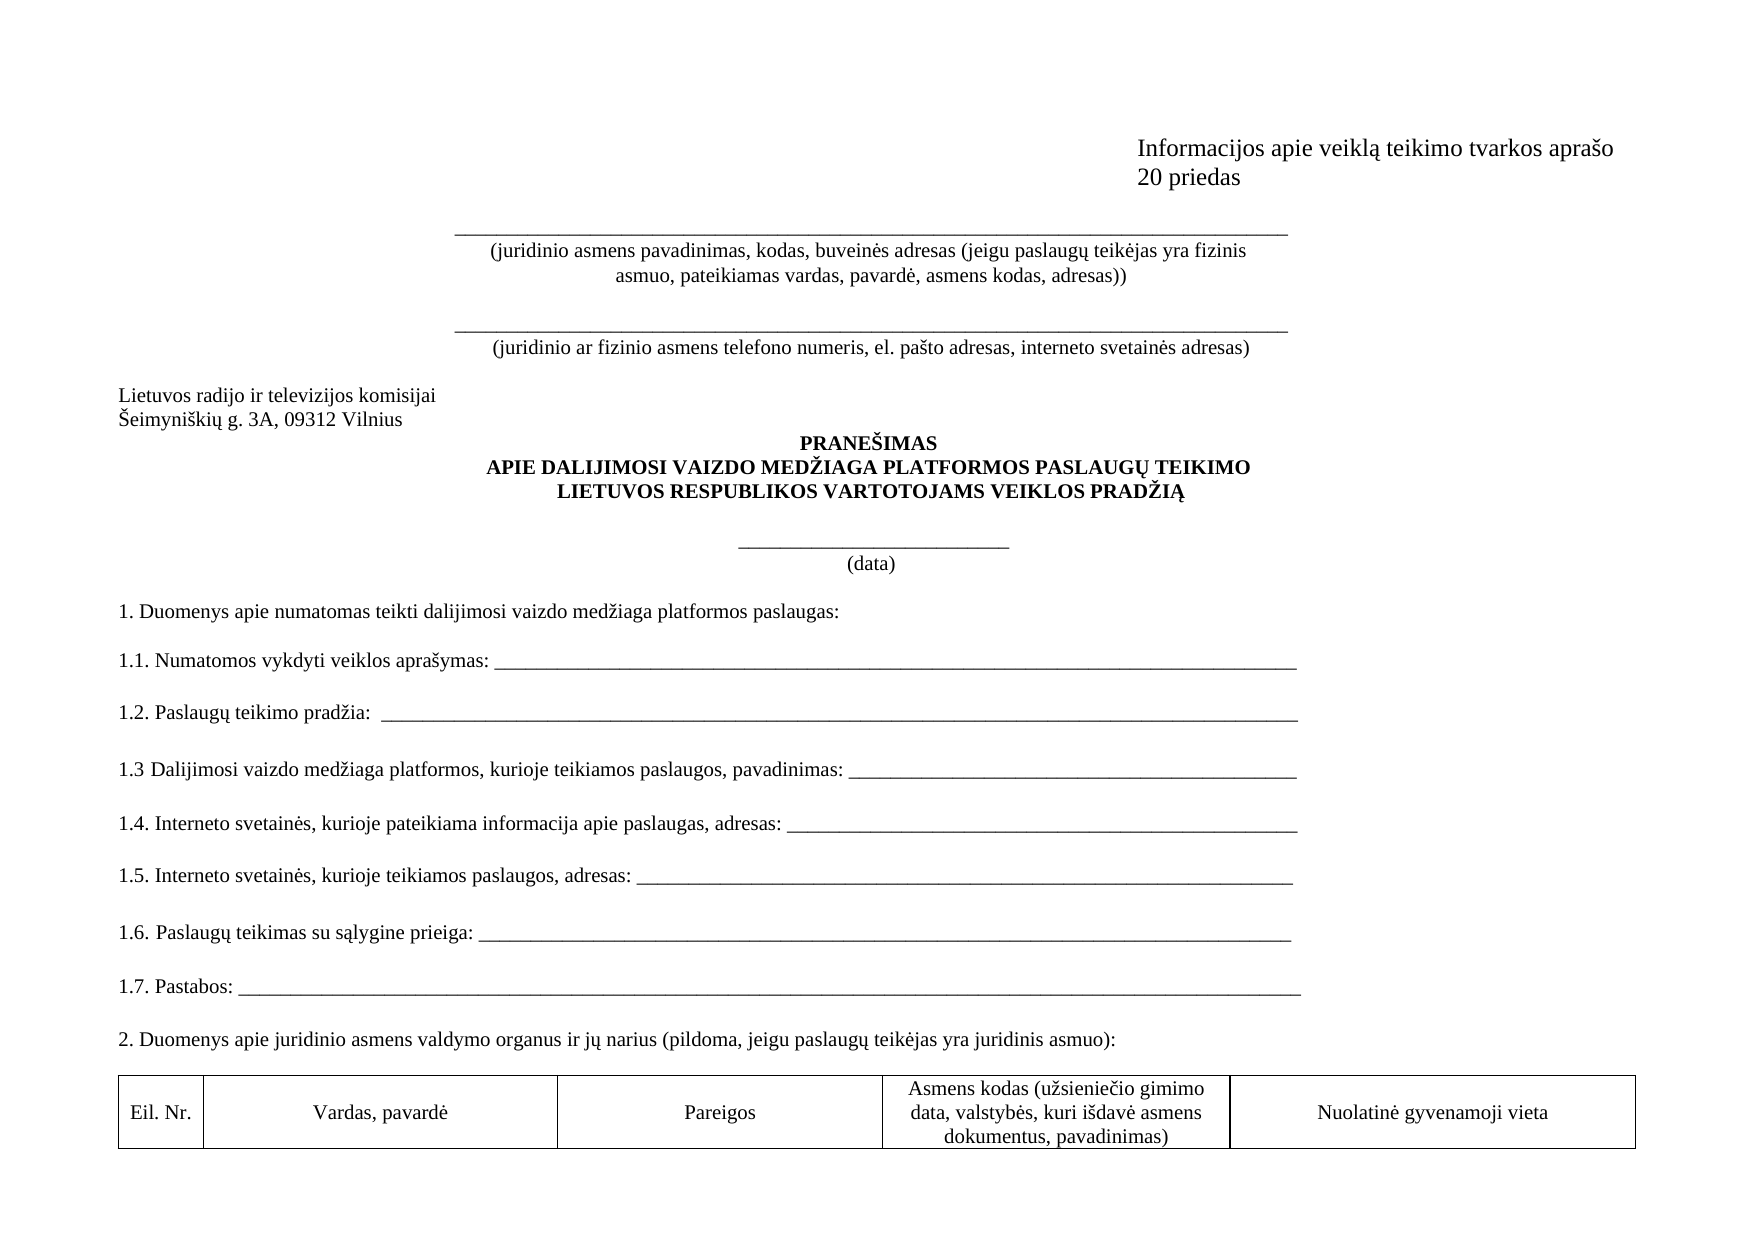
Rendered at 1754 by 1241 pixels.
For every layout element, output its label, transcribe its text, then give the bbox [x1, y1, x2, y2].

text 1.6. Paslaugų teikimas su sąlygine prieiga: ______________________________________________________________________________ [118, 916, 1624, 945]
text 1. Duomenys apie numatomas teikti dalijimosi vaizdo medžiaga platformos paslaugas: [118, 599, 1624, 623]
table_header Eil. Nr. [119, 1076, 203, 1148]
text 1.5. Interneto svetainės, kurioje teikiamos paslaugos, adresas: _______________________________________________________________ [118, 863, 1624, 887]
text apie dalijimosi vaizdo medžiaga platformos paslaugų TEIKIMO [118, 455, 1624, 479]
text Informacijos apie veiklą teikimo tvarkos aprašo [1137, 133, 1624, 162]
text 1.1. Numatomos vykdyti veiklos aprašymas: _____________________________________________________________________________ [118, 647, 1624, 672]
text 1.3 Dalijimosi vaizdo medžiaga platformos, kurioje teikiamos paslaugos, pavadinimas: ___________________________________________ [118, 753, 1624, 782]
text Lietuvos Respublikos vartotojams Veiklos pradžią [118, 479, 1624, 503]
text asmuo, pateikiamas vardas, pavardė, asmens kodas, adresas)) [118, 262, 1624, 287]
text ________________________________________________________________________________ [118, 214, 1624, 238]
text ________________________________________________________________________________ [118, 311, 1624, 335]
text (data) [118, 551, 1624, 575]
table_header Asmens kodas (užsieniečio gimimo data, valstybės, kuri išdavė asmens dokumentus, pavadinimas) [883, 1076, 1229, 1148]
table_header Vardas, pavardė [204, 1076, 557, 1148]
text __________________________ [118, 527, 1624, 551]
text 1.2. Paslaugų teikimo pradžia: ________________________________________________________________________________________ [118, 700, 1624, 724]
text 20 priedas [1137, 162, 1624, 190]
text 1.4. Interneto svetainės, kurioje pateikiama informacija apie paslaugas, adresas: _________________________________________________ [118, 811, 1624, 835]
text Šeimyniškių g. 3A, 09312 Vilnius [118, 407, 1624, 431]
text (juridinio ar fizinio asmens telefono numeris, el. pašto adresas, interneto svetainės adresas) [118, 335, 1624, 359]
table_header Pareigos [558, 1076, 882, 1148]
text 1.7. Pastabos: ______________________________________________________________________________________________________ [118, 974, 1624, 998]
table_header Nuolatinė gyvenamoji vieta [1231, 1076, 1635, 1148]
text PRANEŠIMAS [118, 431, 1624, 455]
text (juridinio asmens pavadinimas, kodas, buveinės adresas (jeigu paslaugų teikėjas yra fizinis [118, 238, 1624, 262]
text 2. Duomenys apie juridinio asmens valdymo organus ir jų narius (pildoma, jeigu paslaugų teikėjas yra juridinis asmuo): [118, 1027, 1624, 1051]
text Lietuvos radijo ir televizijos komisijai [118, 383, 1624, 407]
